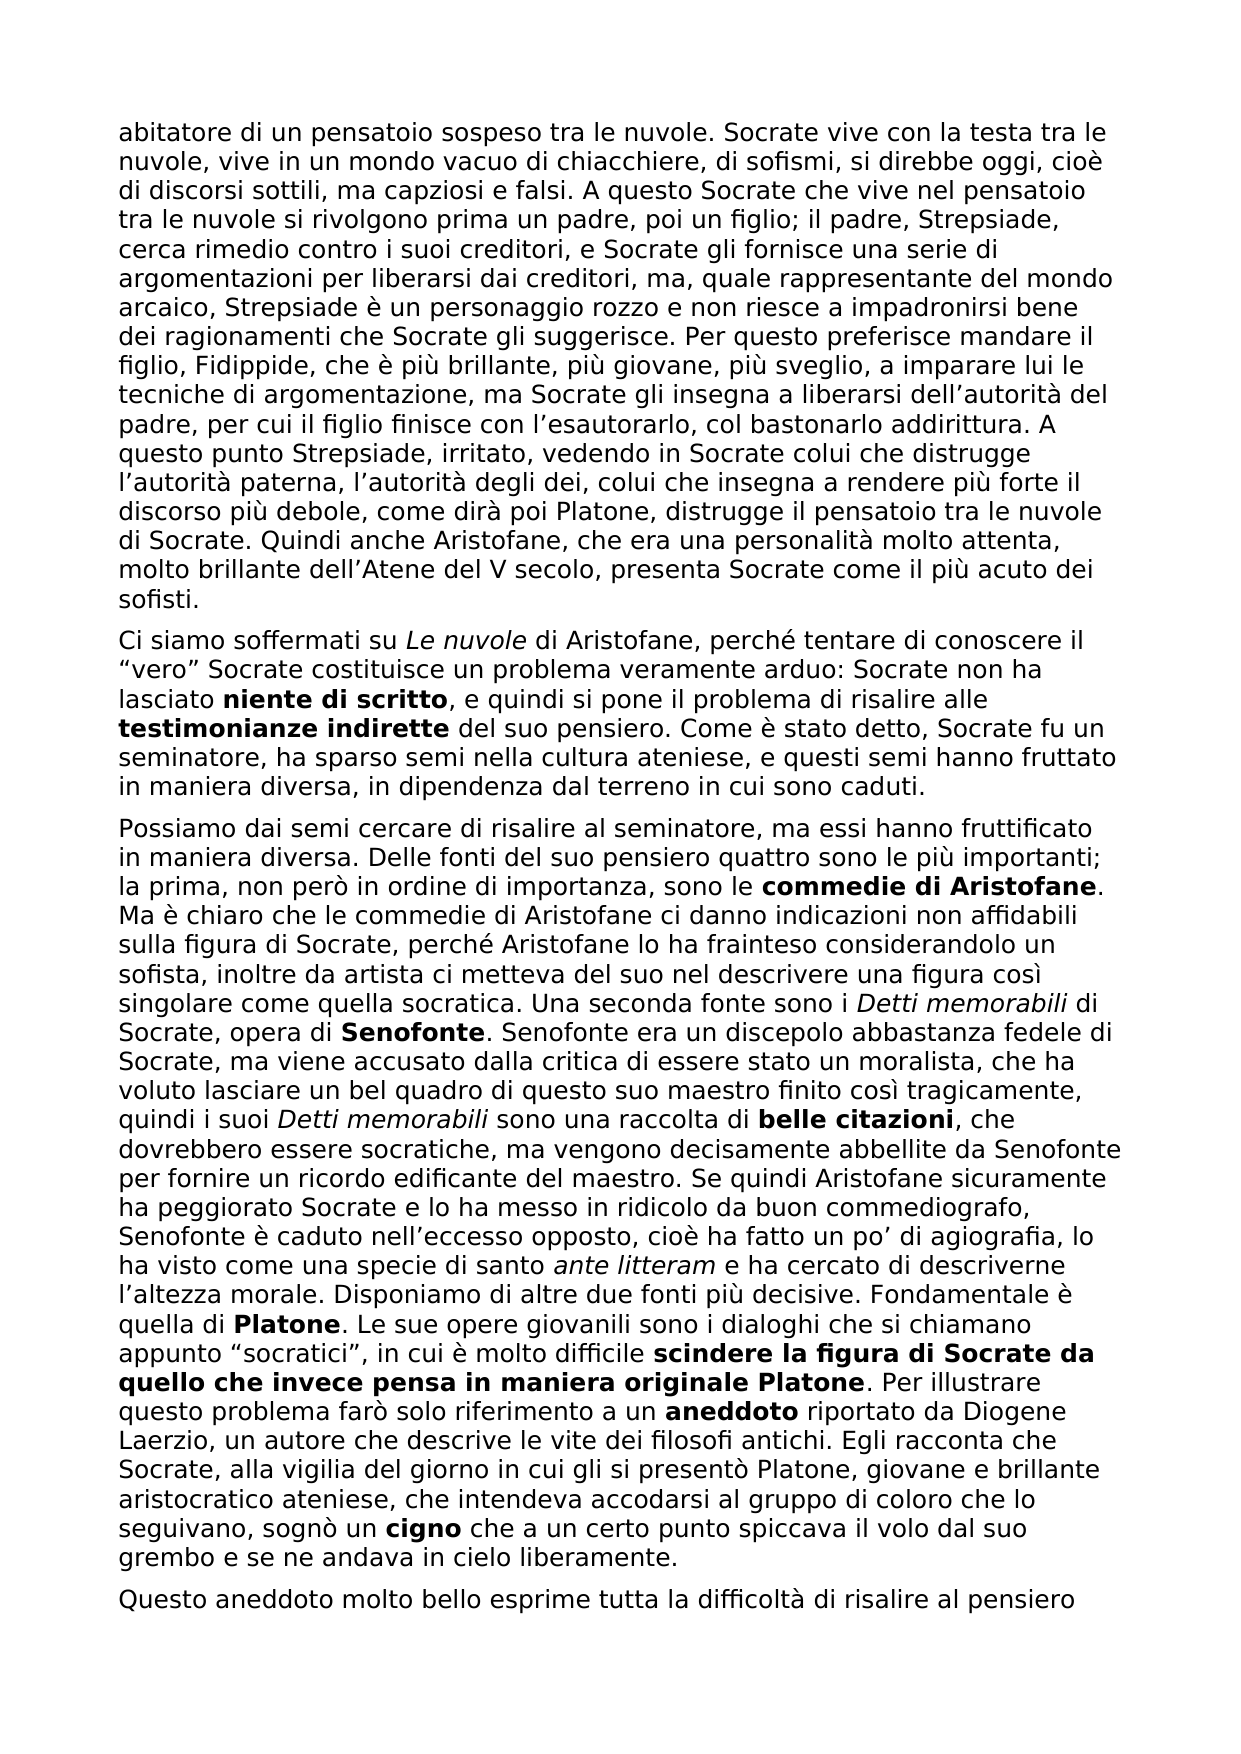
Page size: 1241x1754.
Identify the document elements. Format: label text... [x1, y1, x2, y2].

text Questo aneddoto molto bello esprime tutta la difficoltà di risalire al pensiero [118, 1585, 1122, 1614]
text Possiamo dai semi cercare di risalire al seminatore, ma essi hanno fruttificato in maniera diversa. Delle fonti del suo pensiero quattro sono le più importanti; la prima, non però in ordine di importanza, sono le commedie di Aristofane. Ma è chiaro che le commedie di Aristofane ci danno indicazioni non affidabili sulla figura di Socrate, perché Aristofane lo ha frainteso considerandolo un sofista, inoltre da artista ci metteva del suo nel descrivere una figura così singolare come quella socratica. Una seconda fonte sono i Detti memorabili di Socrate, opera di Senofonte. Senofonte era un discepolo abbastanza fedele di Socrate, ma viene accusato dalla critica di essere stato un moralista, che ha voluto lasciare un bel quadro di questo suo maestro finito così tragicamente, quindi i suoi Detti memorabili sono una raccolta di belle citazioni, che dovrebbero essere socratiche, ma vengono decisamente abbellite da Senofonte per fornire un ricordo edificante del maestro. Se quindi Aristofane sicuramente ha peggiorato Socrate e lo ha messo in ridicolo da buon commediografo, Senofonte è caduto nell’eccesso opposto, cioè ha fatto un po’ di agiografia, lo ha visto come una specie di santo ante litteram e ha cercato di descriverne l’altezza morale. Disponiamo di altre due fonti più decisive. Fondamentale è quella di Platone. Le sue opere giovanili sono i dialoghi che si chiamano appunto “socratici”, in cui è molto difficile scindere la figura di Socrate da quello che invece pensa in maniera originale Platone. Per illustrare questo problema farò solo riferimento a un aneddoto riportato da Diogene Laerzio, un autore che descrive le vite dei filosofi antichi. Egli racconta che Socrate, alla vigilia del giorno in cui gli si presentò Platone, giovane e brillante aristocratico ateniese, che intendeva accodarsi al gruppo di coloro che lo seguivano, sognò un cigno che a un certo punto spiccava il volo dal suo grembo e se ne andava in cielo liberamente. [118, 814, 1122, 1572]
text Ci siamo soffermati su Le nuvole di Aristofane, perché tentare di conoscere il “vero” Socrate costituisce un problema veramente arduo: Socrate non ha lasciato niente di scritto, e quindi si pone il problema di risalire alle testimonianze indirette del suo pensiero. Come è stato detto, Socrate fu un seminatore, ha sparso semi nella cultura ateniese, e questi semi hanno fruttato in maniera diversa, in dipendenza dal terreno in cui sono caduti. [118, 626, 1122, 801]
text abitatore di un pensatoio sospeso tra le nuvole. Socrate vive con la testa tra le nuvole, vive in un mondo vacuo di chiacchiere, di sofismi, si direbbe oggi, cioè di discorsi sottili, ma capziosi e falsi. A questo Socrate che vive nel pensatoio tra le nuvole si rivolgono prima un padre, poi un figlio; il padre, Strepsiade, cerca rimedio contro i suoi creditori, e Socrate gli fornisce una serie di argomentazioni per liberarsi dai creditori, ma, quale rappresentante del mondo arcaico, Strepsiade è un personaggio rozzo e non riesce a impadronirsi bene dei ragionamenti che Socrate gli suggerisce. Per questo preferisce mandare il figlio, Fidippide, che è più brillante, più giovane, più sveglio, a imparare lui le tecniche di argomentazione, ma Socrate gli insegna a liberarsi dell’autorità del padre, per cui il figlio finisce con l’esautorarlo, col bastonarlo addirittura. A questo punto Strepsiade, irritato, vedendo in Socrate colui che distrugge l’autorità paterna, l’autorità degli dei, colui che insegna a rendere più forte il discorso più debole, come dirà poi Platone, distrugge il pensatoio tra le nuvole di Socrate. Quindi anche Aristofane, che era una personalità molto attenta, molto brillante dell’Atene del V secolo, presenta Socrate come il più acuto dei sofisti. [118, 118, 1122, 614]
